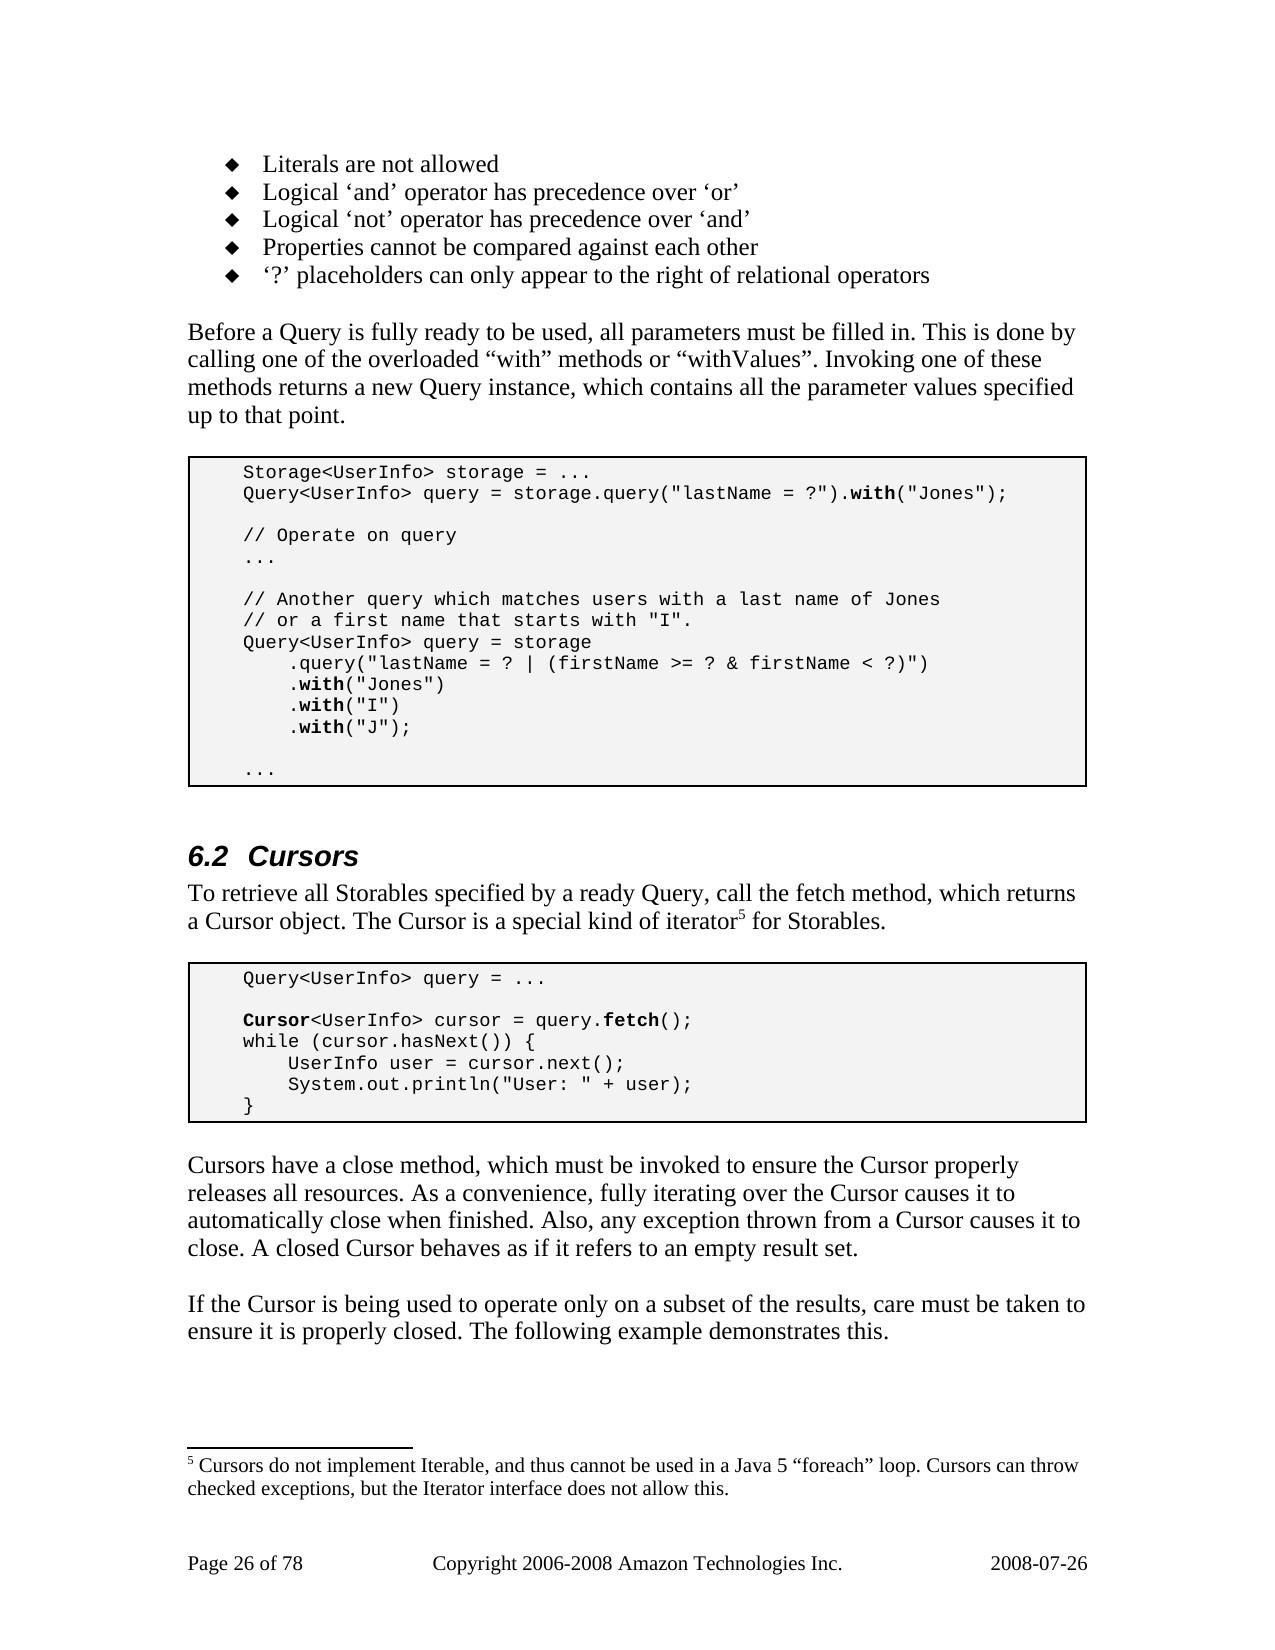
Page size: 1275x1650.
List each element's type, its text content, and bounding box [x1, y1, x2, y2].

text // or a first name that starts with "I". [190, 605, 1085, 626]
text while (cursor.hasNext()) { [190, 1026, 1085, 1047]
text .with("J"); [190, 711, 1085, 732]
text If the Cursor is being used to operate only on a subset of the results, care must be taken to ensure it is properly closed. The following example demonstrates this. [187, 1290, 1087, 1345]
text // Operate on query [190, 520, 1085, 541]
text System.out.println("User: " + user); [190, 1068, 1085, 1090]
text Before a Query is fully ready to be used, all parameters must be filled in. This is done by calling one of the overloaded “with” methods or “withValues”. Invoking one of these methods returns a new Query instance, which contains all the parameter values specified up to that point. [187, 318, 1087, 428]
text .with("Jones") [190, 669, 1085, 690]
text Query<UserInfo> query = storage.query("lastName = ?").with("Jones"); [190, 477, 1085, 499]
text ... [190, 754, 1085, 785]
text Cursor<UserInfo> cursor = query.fetch(); [190, 1005, 1085, 1026]
text } [190, 1090, 1085, 1121]
text Cursors do not implement Iterable, and thus cannot be used in a Java 5 “foreach” loop. Cursors can throw checked exceptions, but the Iterator interface does not allow this. [187, 1454, 1087, 1500]
text .query("lastName = ? | (firstName >= ? & firstName < ?)") [190, 647, 1085, 669]
text .with("I") [190, 690, 1085, 711]
list Logical ‘not’ operator has precedence over ‘and’ [225, 205, 1087, 233]
text Cursors have a close method, which must be invoked to ensure the Cursor properly releases all resources. As a convenience, fully iterating over the Cursor causes it to automatically close when finished. Also, any exception thrown from a Cursor causes it to close. A closed Cursor behaves as if it refers to an empty result set. [187, 1151, 1087, 1262]
text UserInfo user = cursor.next(); [190, 1047, 1085, 1068]
text ... [190, 541, 1085, 562]
text To retrieve all Storables specified by a ready Query, call the fetch method, which returns a Cursor object. The Cursor is a special kind of iterator for Storables. [187, 879, 1087, 934]
text Query<UserInfo> query = ... [190, 964, 1085, 983]
text Storage<UserInfo> storage = ... [190, 458, 1085, 477]
list Literals are not allowed [225, 150, 1087, 178]
text Query<UserInfo> query = storage [190, 626, 1085, 647]
list Properties cannot be compared against each other [225, 233, 1087, 261]
text // Another query which matches users with a last name of Jones [190, 584, 1085, 605]
subtitle Cursors [187, 840, 1087, 873]
list Logical ‘and’ operator has precedence over ‘or’ [225, 178, 1087, 205]
list ‘?’ placeholders can only appear to the right of relational operators [225, 261, 1087, 288]
